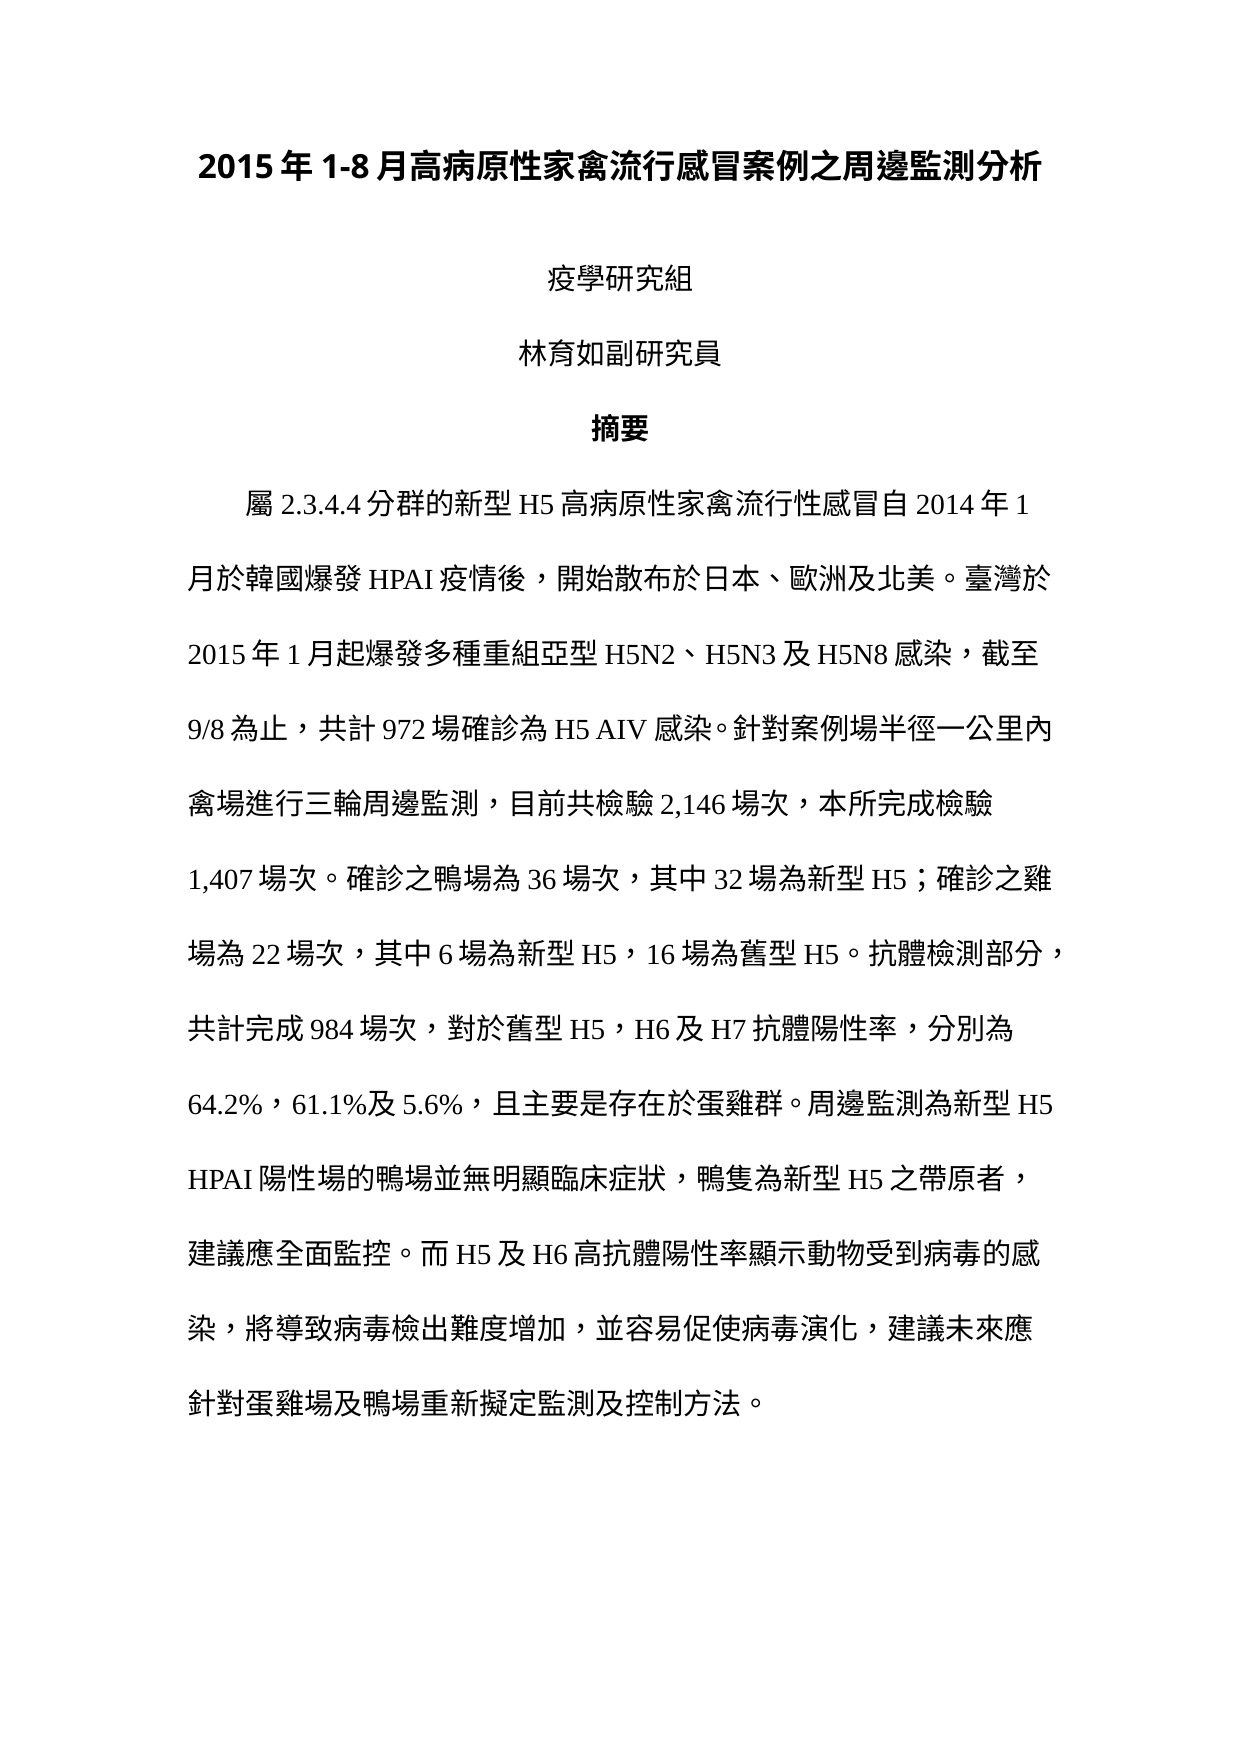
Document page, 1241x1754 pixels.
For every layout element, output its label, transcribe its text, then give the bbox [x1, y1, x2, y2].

text 林育如副研究員 [187, 314, 1053, 389]
text 疫學研究組 [187, 239, 1053, 314]
text 2015年1-8月高病原性家禽流行感冒案例之周邊監測分析 [187, 127, 1053, 202]
text 屬2.3.4.4分群的新型H5高病原性家禽流行性感冒自2014年1月於韓國爆發HPAI疫情後，開始散布於日本、歐洲及北美。臺灣於2015年1月起爆發多種重組亞型H5N2、H5N3及H5N8感染，截至9/8為止，共計972場確診為H5 AIV 感染。針對案例場半徑一公里內禽場進行三輪周邊監測，目前共檢驗2,146場次，本所完成檢驗1,407場次。確診之鴨場為36場次，其中32場為新型H5；確診之雞場為22場次，其中6場為新型H5，16場為舊型H5。抗體檢測部分，共計完成984場次，對於舊型H5，H6及H7抗體陽性率，分別為64.2%，61.1%及5.6%，且主要是存在於蛋雞群。周邊監測為新型H5 HPAI陽性場的鴨場並無明顯臨床症狀，鴨隻為新型H5之帶原者，建議應全面監控。而H5及H6高抗體陽性率顯示動物受到病毒的感染，將導致病毒檢出難度增加，並容易促使病毒演化，建議未來應針對蛋雞場及鴨場重新擬定監測及控制方法。 [187, 464, 1053, 1439]
text 摘要 [187, 389, 1053, 464]
